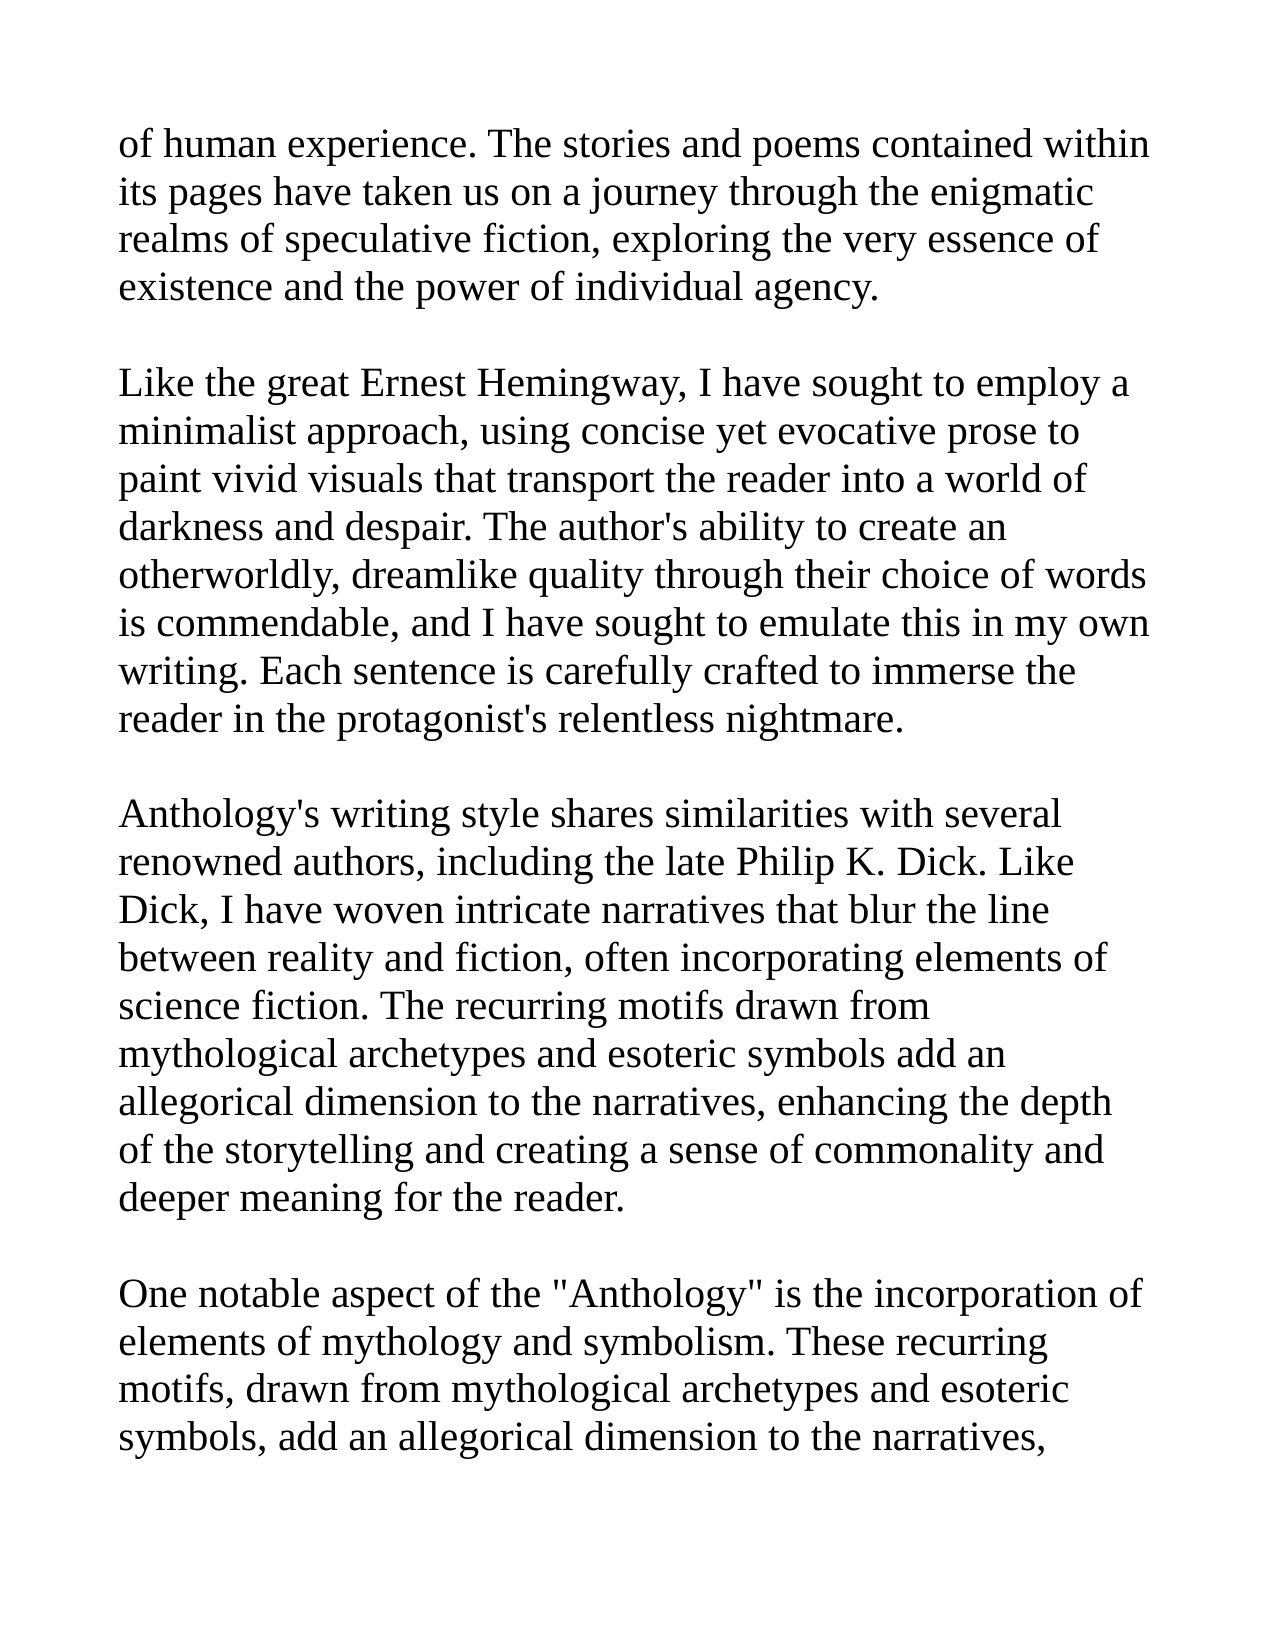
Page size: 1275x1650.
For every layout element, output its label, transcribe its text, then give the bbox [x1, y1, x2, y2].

text Anthology's writing style shares similarities with several renowned authors, including the late Philip K. Dick. Like Dick, I have woven intricate narratives that blur the line between reality and fiction, often incorporating elements of science fiction. The recurring motifs drawn from mythological archetypes and esoteric symbols add an allegorical dimension to the narratives, enhancing the depth of the storytelling and creating a sense of commonality and deeper meaning for the reader. [118, 789, 1157, 1220]
text One notable aspect of the "Anthology" is the incorporation of elements of mythology and symbolism. These recurring motifs, drawn from mythological archetypes and esoteric symbols, add an allegorical dimension to the narratives, [118, 1268, 1157, 1460]
text Like the great Ernest Hemingway, I have sought to employ a minimalist approach, using concise yet evocative prose to paint vivid visuals that transport the reader into a world of darkness and despair. The author's ability to create an otherworldly, dreamlike quality through their choice of words is commendable, and I have sought to emulate this in my own writing. Each sentence is carefully crafted to immerse the reader in the protagonist's relentless nightmare. [118, 358, 1157, 741]
text of human experience. The stories and poems contained within its pages have taken us on a journey through the enigmatic realms of speculative fiction, exploring the very essence of existence and the power of individual agency. [118, 118, 1157, 310]
